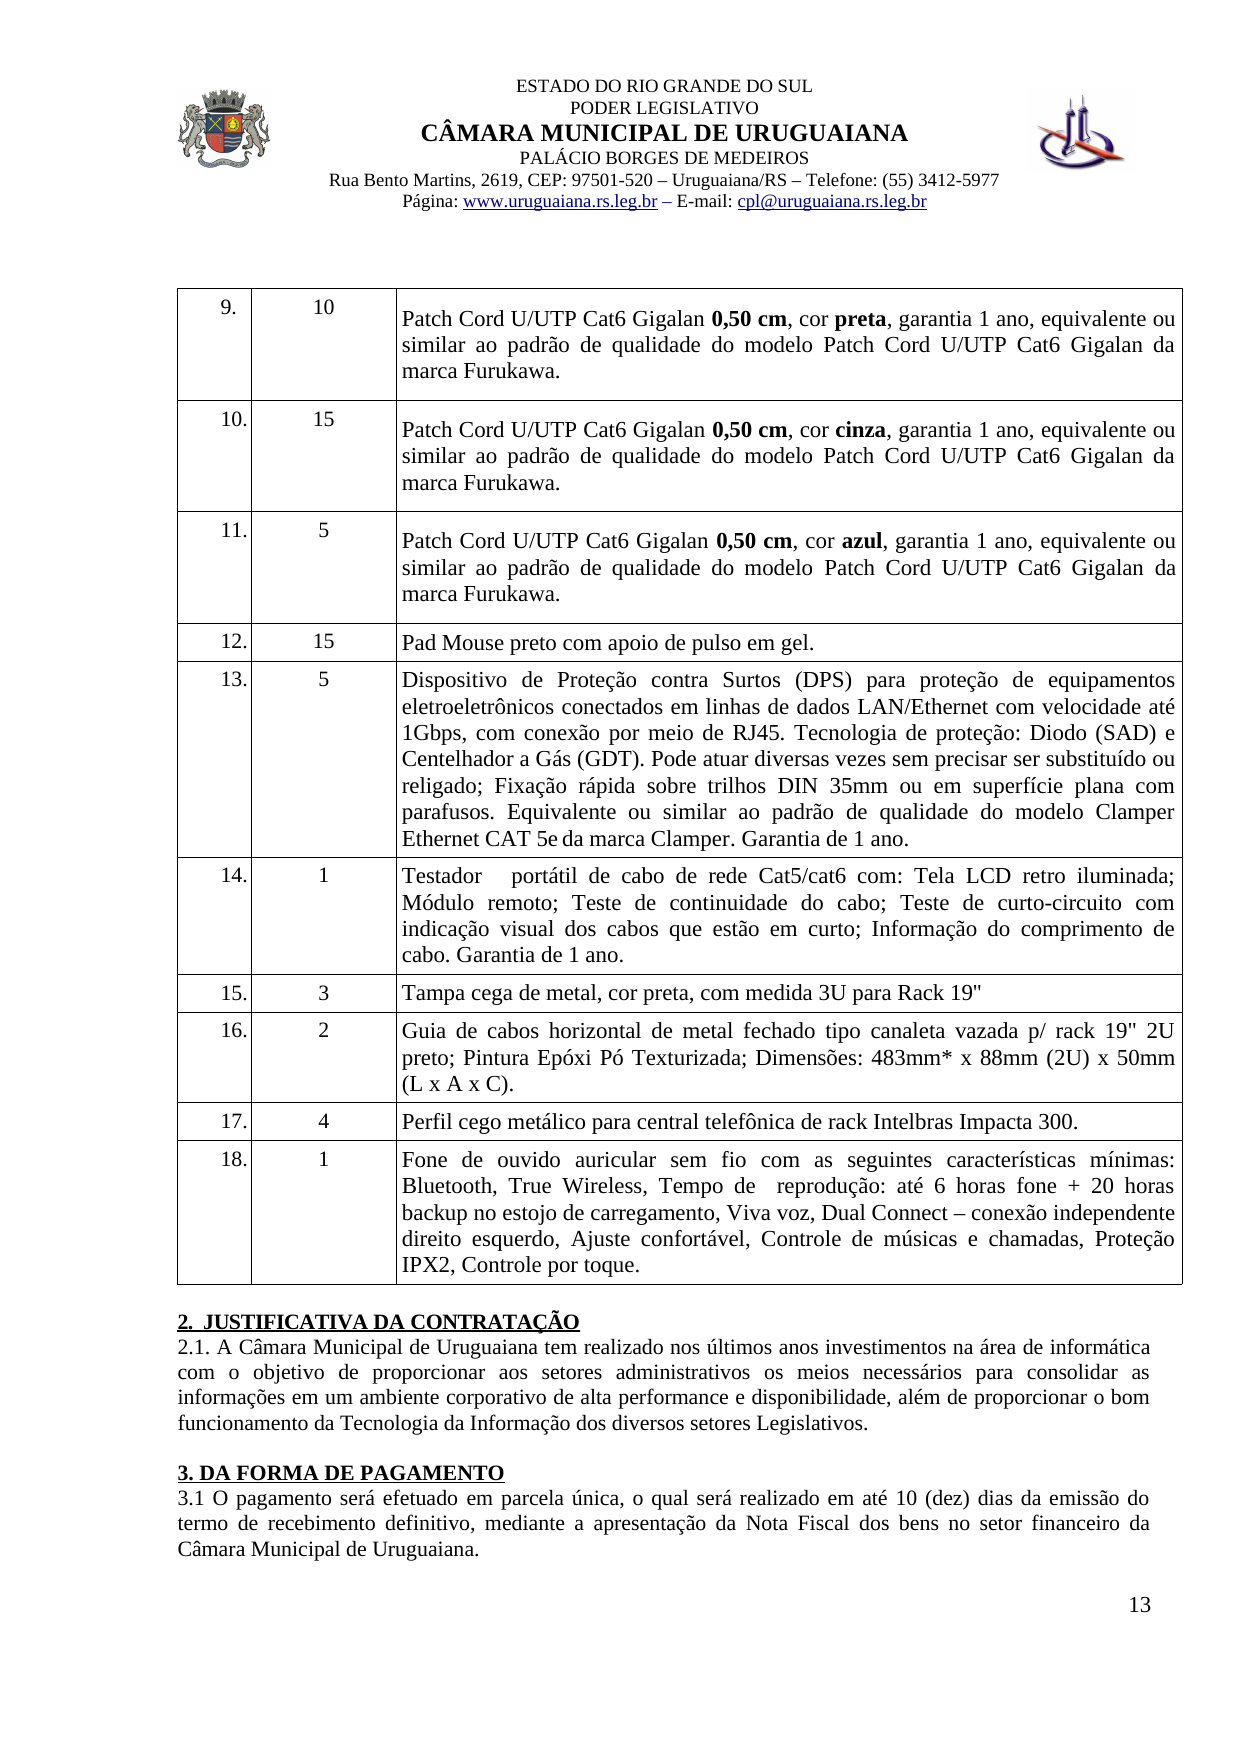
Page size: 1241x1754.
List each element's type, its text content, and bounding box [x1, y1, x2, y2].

table_cell Patch Cord U/UTP Cat6 Gigalan 0,50 cm, cor preta, garantia 1 ano, equivalente ou similar ao padrão de qualidade do modelo Patch Cord U/UTP Cat6 Gigalan da marca Furukawa. [397, 289, 1182, 400]
table_cell Dispositivo de Proteção contra Surtos (DPS) para proteção de equipamentos eletroeletrônicos conectados em linhas de dados LAN/Ethernet com velocidade até 1Gbps, com conexão por meio de RJ45. Tecnologia de proteção: Diodo (SAD) e Centelhador a Gás (GDT). Pode atuar diversas vezes sem precisar ser substituído ou religado; Fixação rápida sobre trilhos DIN 35mm ou em superfície plana com parafusos. Equivalente ou similar ao padrão de qualidade do modelo Clamper Ethernet CAT 5e da marca Clamper. Garantia de 1 ano. [397, 662, 1182, 857]
table_cell 15 [252, 624, 396, 661]
table_cell 2 [252, 1013, 396, 1102]
picture [1025, 89, 1135, 173]
table_cell [178, 401, 251, 511]
table_cell 4 [252, 1103, 396, 1140]
table_cell [178, 975, 251, 1012]
table_cell 15 [252, 401, 396, 511]
table_cell 5 [252, 512, 396, 623]
table_cell Pad Mouse preto com apoio de pulso em gel. [397, 624, 1182, 661]
subtitle 2. JUSTIFICATIVA DA CONTRATAÇÃO [177, 1309, 1152, 1334]
table_cell Perfil cego metálico para central telefônica de rack Intelbras Impacta 300. [397, 1103, 1182, 1140]
picture [177, 88, 272, 169]
table_cell [178, 1141, 251, 1283]
table_cell Patch Cord U/UTP Cat6 Gigalan 0,50 cm, cor cinza, garantia 1 ano, equivalente ou similar ao padrão de qualidade do modelo Patch Cord U/UTP Cat6 Gigalan da marca Furukawa. [397, 401, 1182, 511]
table_cell 5 [252, 662, 396, 857]
text 3. DA FORMA DE PAGAMENTO [177, 1460, 1152, 1485]
table_cell Patch Cord U/UTP Cat6 Gigalan 0,50 cm, cor azul, garantia 1 ano, equivalente ou similar ao padrão de qualidade do modelo Patch Cord U/UTP Cat6 Gigalan da marca Furukawa. [397, 512, 1182, 623]
table_cell [178, 858, 251, 974]
table_cell [178, 662, 251, 857]
table_cell [178, 289, 251, 400]
table_cell 1 [252, 858, 396, 974]
table_cell Fone de ouvido auricular sem fio com as seguintes características mínimas: Bluetooth, True Wireless, Tempo de reprodução: até 6 horas fone + 20 horas backup no estojo de carregamento, Viva voz, Dual Connect – conexão independente direito esquerdo, Ajuste confortável, Controle de músicas e chamadas, Proteção IPX2, Controle por toque. [397, 1141, 1182, 1283]
table_cell 10 [252, 289, 396, 400]
table_cell Guia de cabos horizontal de metal fechado tipo canaleta vazada p/ rack 19" 2U preto; Pintura Epóxi Pó Texturizada; Dimensões: 483mm* x 88mm (2U) x 50mm (L x A x C). [397, 1013, 1182, 1102]
table_cell Testador portátil de cabo de rede Cat5/cat6 com: Tela LCD retro iluminada; Módulo remoto; Teste de continuidade do cabo; Teste de curto-circuito com indicação visual dos cabos que estão em curto; Informação do comprimento de cabo. Garantia de 1 ano. [397, 858, 1182, 974]
table_cell 1 [252, 1141, 396, 1283]
table_cell [178, 512, 251, 623]
text 2.1. A Câmara Municipal de Uruguaiana tem realizado nos últimos anos investimentos na área de informática com o objetivo de proporcionar aos setores administrativos os meios necessários para consolidar as informações em um ambiente corporativo de alta performance e disponibilidade, além de proporcionar o bom funcionamento da Tecnologia da Informação dos diversos setores Legislativos. [177, 1334, 1152, 1435]
table_cell [178, 1013, 251, 1102]
table_cell Tampa cega de metal, cor preta, com medida 3U para Rack 19'' [397, 975, 1182, 1012]
table_cell 3 [252, 975, 396, 1012]
list 3.1 O pagamento será efetuado em parcela única, o qual será realizado em até 10 (dez) dias da emissão do termo de recebimento definitivo, mediante a apresentação da Nota Fiscal dos bens no setor financeiro da Câmara Municipal de Uruguaiana. [177, 1485, 1152, 1561]
table_cell [178, 1103, 251, 1140]
table_cell [178, 624, 251, 661]
